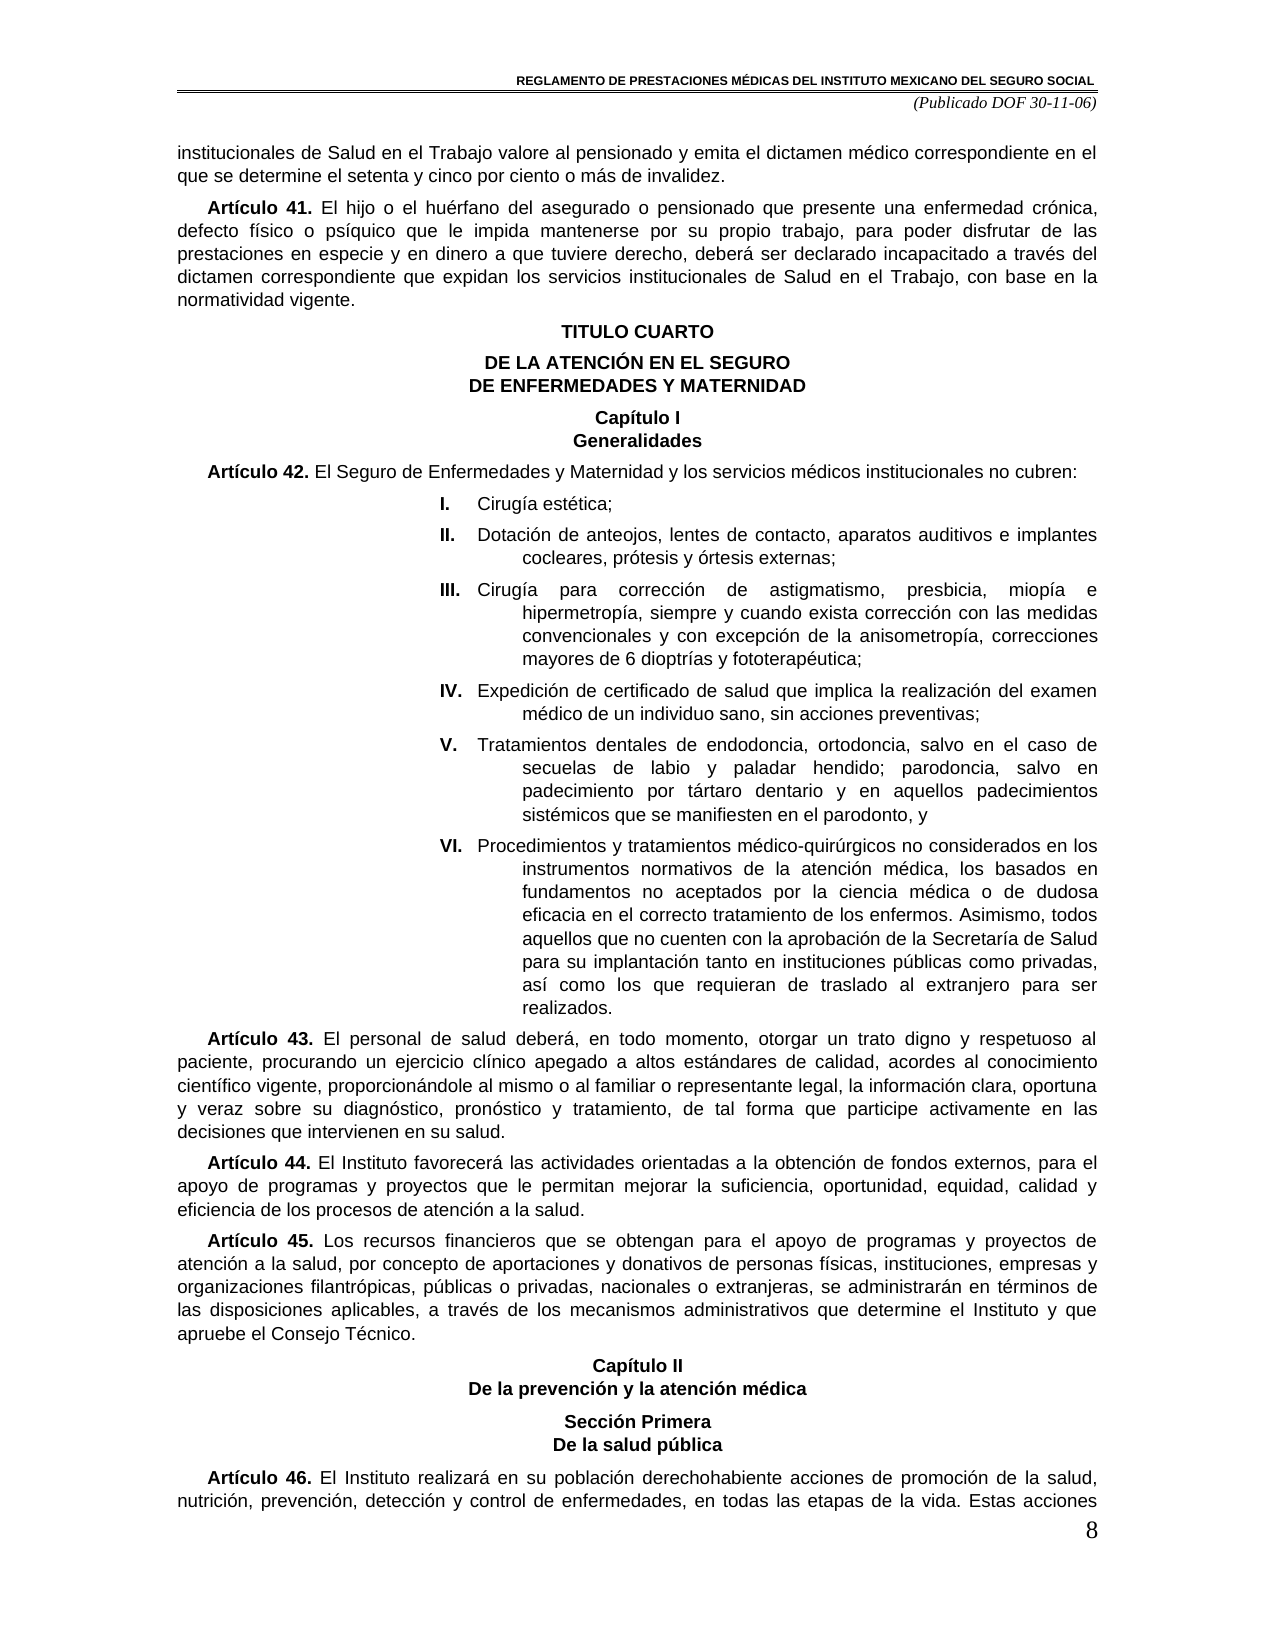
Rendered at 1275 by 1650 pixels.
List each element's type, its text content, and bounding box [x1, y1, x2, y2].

text institucionales de Salud en el Trabajo valore al pensionado y emita el dictamen médico correspondiente en el que se determine el setenta y cinco por ciento o más de invalidez. [177, 141, 1098, 187]
text Artículo 45. Los recursos financieros que se obtengan para el apoyo de programas y proyectos de atención a la salud, por concepto de aportaciones y donativos de personas físicas, instituciones, empresas y organizaciones filantrópicas, públicas o privadas, nacionales o extranjeras, se administrarán en términos de las disposiciones aplicables, a través de los mecanismos administrativos que determine el Instituto y que apruebe el Consejo Técnico. [177, 1229, 1098, 1344]
list Expedición de certificado de salud que implica la realización del examen médico de un individuo sano, sin acciones preventivas; [439, 678, 1098, 725]
list Cirugía para corrección de astigmatismo, presbicia, miopía e hipermetropía, siempre y cuando exista corrección con las medidas convencionales y con excepción de la anisometropía, correcciones mayores de 6 dioptrías y fototerapéutica; [439, 578, 1098, 670]
list Tratamientos dentales de endodoncia, ortodoncia, salvo en el caso de secuelas de labio y paladar hendido; parodoncia, salvo en padecimiento por tártaro dentario y en aquellos padecimientos sistémicos que se manifiesten en el parodonto, y [439, 733, 1098, 826]
text DE LA ATENCIÓN EN EL SEGURO DE ENFERMEDADES Y MATERNIDAD [177, 351, 1098, 397]
text Artículo 43. El personal de salud deberá, en todo momento, otorgar un trato digno y respetuoso al paciente, procurando un ejercicio clínico apegado a altos estándares de calidad, acordes al conocimiento científico vigente, proporcionándole al mismo o al familiar o representante legal, la información clara, oportuna y veraz sobre su diagnóstico, pronóstico y tratamiento, de tal forma que participe activamente en las decisiones que intervienen en su salud. [177, 1027, 1098, 1143]
text Sección Primera De la salud pública [177, 1409, 1098, 1457]
text Artículo 42. El Seguro de Enfermedades y Maternidad y los servicios médicos institucionales no cubren: [177, 460, 1098, 483]
text Capítulo I Generalidades [177, 406, 1098, 452]
list Dotación de anteojos, lentes de contacto, aparatos auditivos e implantes cocleares, prótesis y órtesis externas; [439, 523, 1098, 569]
text Capítulo II De la prevención y la atención médica [177, 1353, 1098, 1401]
list Cirugía estética; [439, 492, 1098, 515]
list Procedimientos y tratamientos médico-quirúrgicos no considerados en los instrumentos normativos de la atención médica, los basados en fundamentos no aceptados por la ciencia médica o de dudosa eficacia en el correcto tratamiento de los enfermos. Asimismo, todos aquellos que no cuenten con la aprobación de la Secretaría de Salud para su implantación tanto en instituciones públicas como privadas, así como los que requieran de traslado al extranjero para ser realizados. [439, 834, 1098, 1019]
text Artículo 41. El hijo o el huérfano del asegurado o pensionado que presente una enfermedad crónica, defecto físico o psíquico que le impida mantenerse por su propio trabajo, para poder disfrutar de las prestaciones en especie y en dinero a que tuviere derecho, deberá ser declarado incapacitado a través del dictamen correspondiente que expidan los servicios institucionales de Salud en el Trabajo, con base en la normatividad vigente. [177, 196, 1098, 311]
text Artículo 44. El Instituto favorecerá las actividades orientadas a la obtención de fondos externos, para el apoyo de programas y proyectos que le permitan mejorar la suficiencia, oportunidad, equidad, calidad y eficiencia de los procesos de atención a la salud. [177, 1151, 1098, 1221]
text Artículo 46. El Instituto realizará en su población derechohabiente acciones de promoción de la salud, nutrición, prevención, detección y control de enfermedades, en todas las etapas de la vida. Estas acciones [177, 1465, 1098, 1513]
text TITULO CUARTO [177, 319, 1098, 343]
